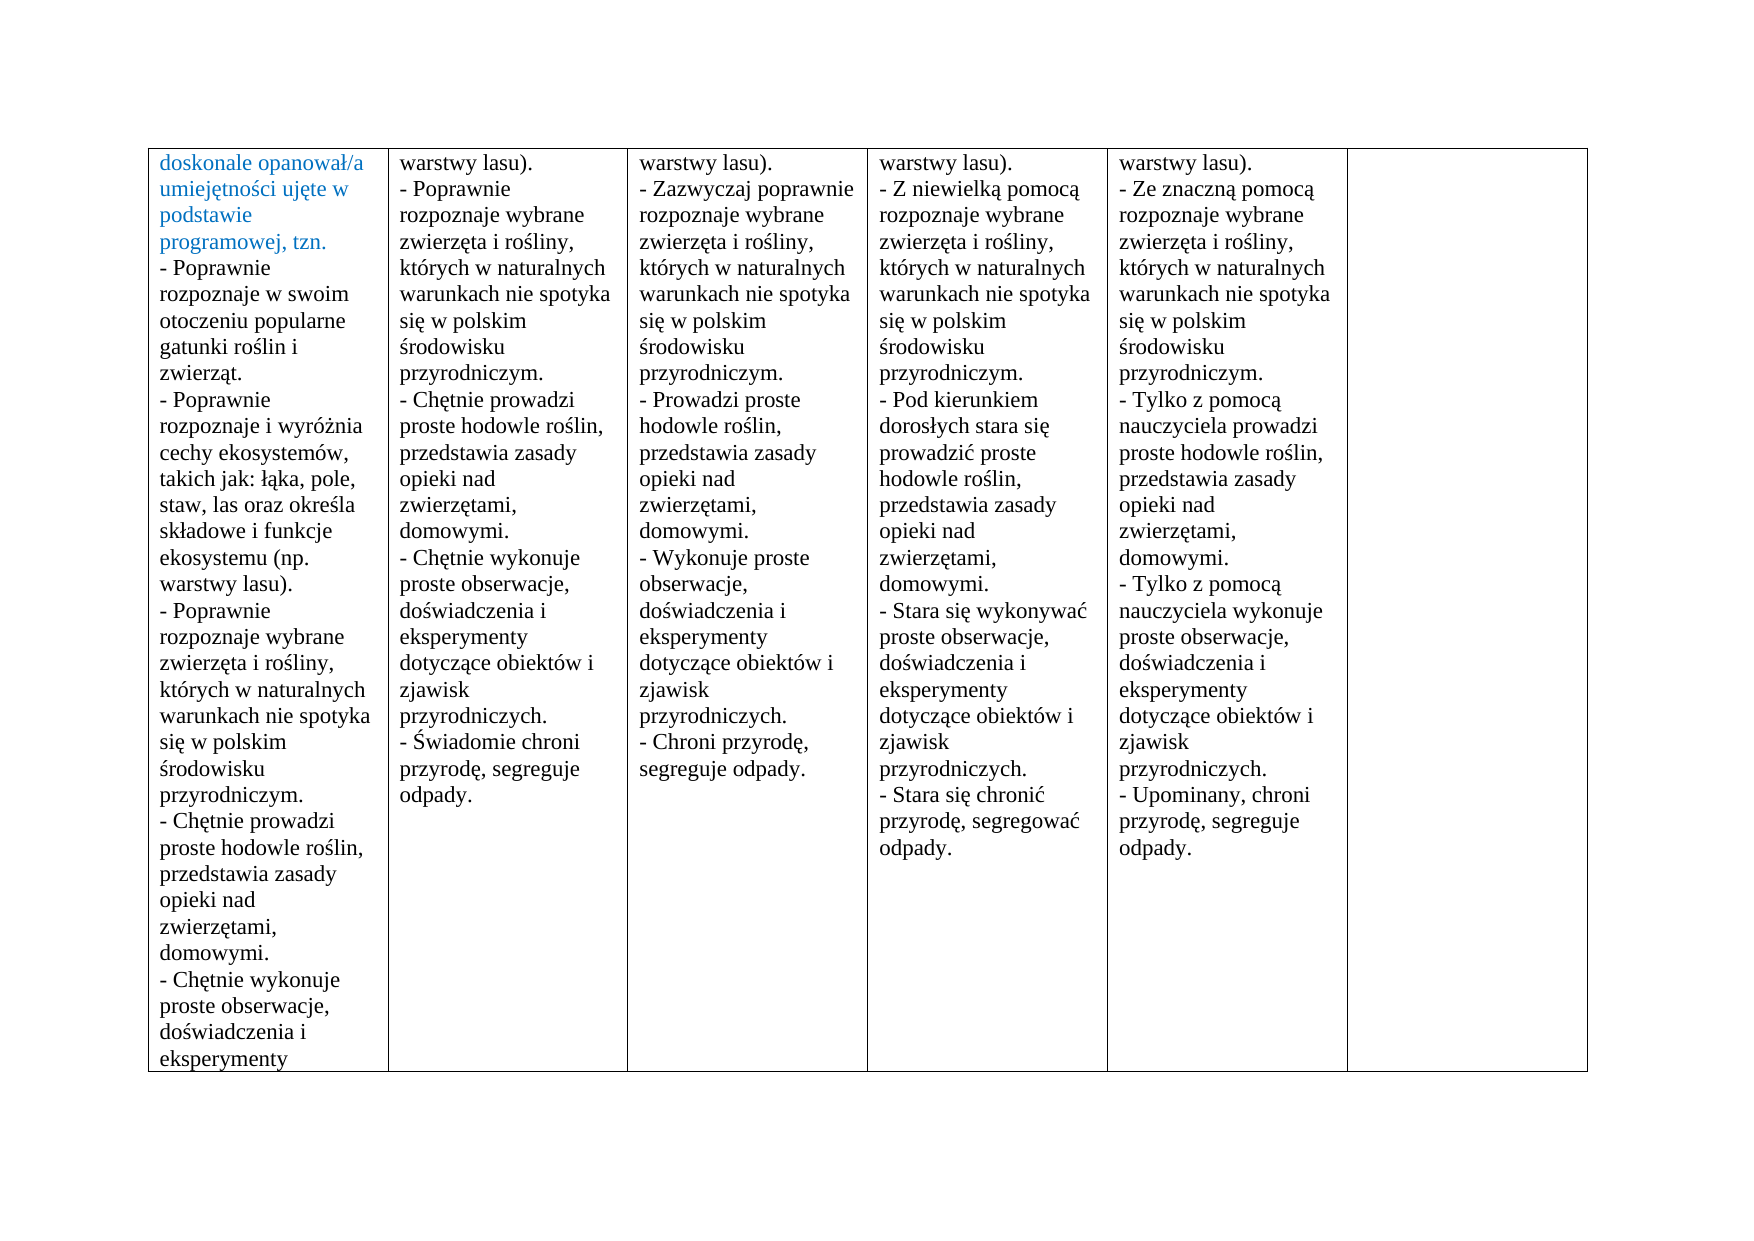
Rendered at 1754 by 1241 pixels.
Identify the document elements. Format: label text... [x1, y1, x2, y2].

table_cell warstwy lasu). - Poprawnie rozpoznaje wybrane zwierzęta i rośliny, których w naturalnych warunkach nie spotyka się w polskim środowisku przyrodniczym. - Chętnie prowadzi proste hodowle roślin, przedstawia zasady opieki nad zwierzętami, domowymi. - Chętnie wykonuje proste obserwacje, doświadczenia i eksperymenty dotyczące obiektów i zjawisk przyrodniczych. - Świadomie chroni przyrodę, segreguje odpady. [389, 149, 627, 1071]
table_cell warstwy lasu). - Z niewielką pomocą rozpoznaje wybrane zwierzęta i rośliny, których w naturalnych warunkach nie spotyka się w polskim środowisku przyrodniczym. - Pod kierunkiem dorosłych stara się prowadzić proste hodowle roślin, przedstawia zasady opieki nad zwierzętami, domowymi. - Stara się wykonywać proste obserwacje, doświadczenia i eksperymenty dotyczące obiektów i zjawisk przyrodniczych. - Stara się chronić przyrodę, segregować odpady. [868, 149, 1107, 1071]
table_cell [1348, 149, 1587, 1071]
table_cell doskonale opanował/a umiejętności ujęte w podstawie programowej, tzn. - Poprawnie rozpoznaje w swoim otoczeniu popularne gatunki roślin i zwierząt. - Poprawnie rozpoznaje i wyróżnia cechy ekosystemów, takich jak: łąka, pole, staw, las oraz określa składowe i funkcje ekosystemu (np. warstwy lasu). - Poprawnie rozpoznaje wybrane zwierzęta i rośliny, których w naturalnych warunkach nie spotyka się w polskim środowisku przyrodniczym. - Chętnie prowadzi proste hodowle roślin, przedstawia zasady opieki nad zwierzętami, domowymi. - Chętnie wykonuje proste obserwacje, doświadczenia i eksperymenty [149, 149, 388, 1071]
table_cell warstwy lasu). - Ze znaczną pomocą rozpoznaje wybrane zwierzęta i rośliny, których w naturalnych warunkach nie spotyka się w polskim środowisku przyrodniczym. - Tylko z pomocą nauczyciela prowadzi proste hodowle roślin, przedstawia zasady opieki nad zwierzętami, domowymi. - Tylko z pomocą nauczyciela wykonuje proste obserwacje, doświadczenia i eksperymenty dotyczące obiektów i zjawisk przyrodniczych. - Upominany, chroni przyrodę, segreguje odpady. [1108, 149, 1347, 1071]
table_cell warstwy lasu). - Zazwyczaj poprawnie rozpoznaje wybrane zwierzęta i rośliny, których w naturalnych warunkach nie spotyka się w polskim środowisku przyrodniczym. - Prowadzi proste hodowle roślin, przedstawia zasady opieki nad zwierzętami, domowymi. - Wykonuje proste obserwacje, doświadczenia i eksperymenty dotyczące obiektów i zjawisk przyrodniczych. - Chroni przyrodę, segreguje odpady. [628, 149, 867, 1071]
